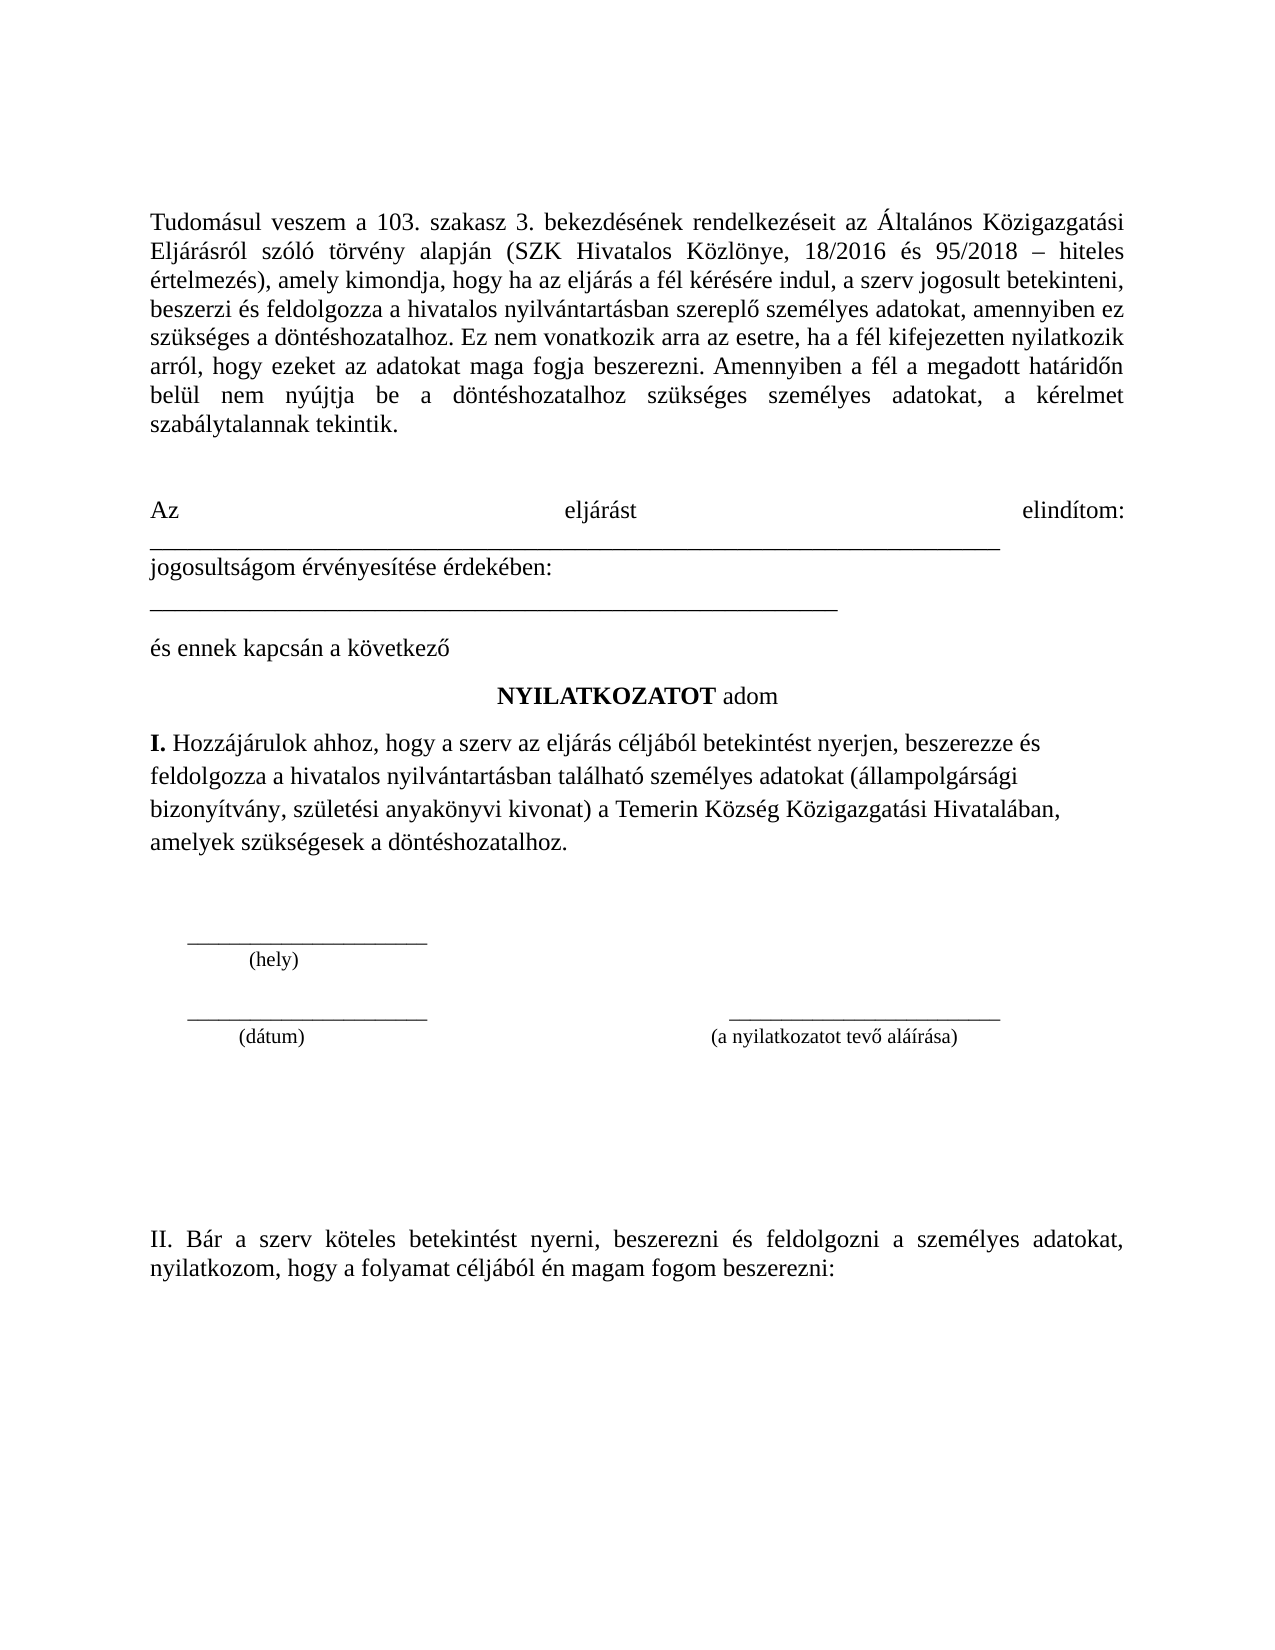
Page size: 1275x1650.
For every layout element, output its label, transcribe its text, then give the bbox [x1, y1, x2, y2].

text NYILATKOZATOT adom [150, 681, 1125, 709]
text Az eljárást elindítom: ____________________________________________________________________ [150, 495, 1125, 552]
text I. Hozzájárulok ahhoz, hogy a szerv az eljárás céljából betekintést nyerjen, beszerezze és feldolgozza a hivatalos nyilvántartásban található személyes adatokat (állampolgársági bizonyítvány, születési anyakönyvi kivonat) a Temerin Község Közigazgatási Hivatalában, amelyek szükségesek a döntéshozatalhoz. [150, 728, 1125, 856]
text _______________________ __________________________ [187, 999, 1125, 1023]
text _______________________ [187, 923, 1125, 947]
text (dátum) (a nyilatkozatot tevő aláírása) [150, 1023, 1125, 1048]
text és ennek kapcsán a következő [150, 633, 1125, 662]
text jogosultságom érvényesítése érdekében: _______________________________________________________ [150, 552, 1125, 614]
text Tudomásul veszem a 103. szakasz 3. bekezdésének rendelkezéseit az Általános Közigazgatási Eljárásról szóló törvény alapján (SZK Hivatalos Közlönye, 18/2016 és 95/2018 – hiteles értelmezés), amely kimondja, hogy ha az eljárás a fél kérésére indul, a szerv jogosult betekinteni, beszerzi és feldolgozza a hivatalos nyilvántartásban szereplő személyes adatokat, amennyiben ez szükséges a döntéshozatalhoz. Ez nem vonatkozik arra az esetre, ha a fél kifejezetten nyilatkozik arról, hogy ezeket az adatokat maga fogja beszerezni. Amennyiben a fél a megadott határidőn belül nem nyújtja be a döntéshozatalhoz szükséges személyes adatokat, a kérelmet szabálytalannak tekintik. [150, 207, 1125, 437]
text (hely) [150, 947, 1125, 971]
text II. Bár a szerv köteles betekintést nyerni, beszerezni és feldolgozni a személyes adatokat, nyilatkozom, hogy a folyamat céljából én magam fogom beszerezni: [150, 1224, 1125, 1282]
